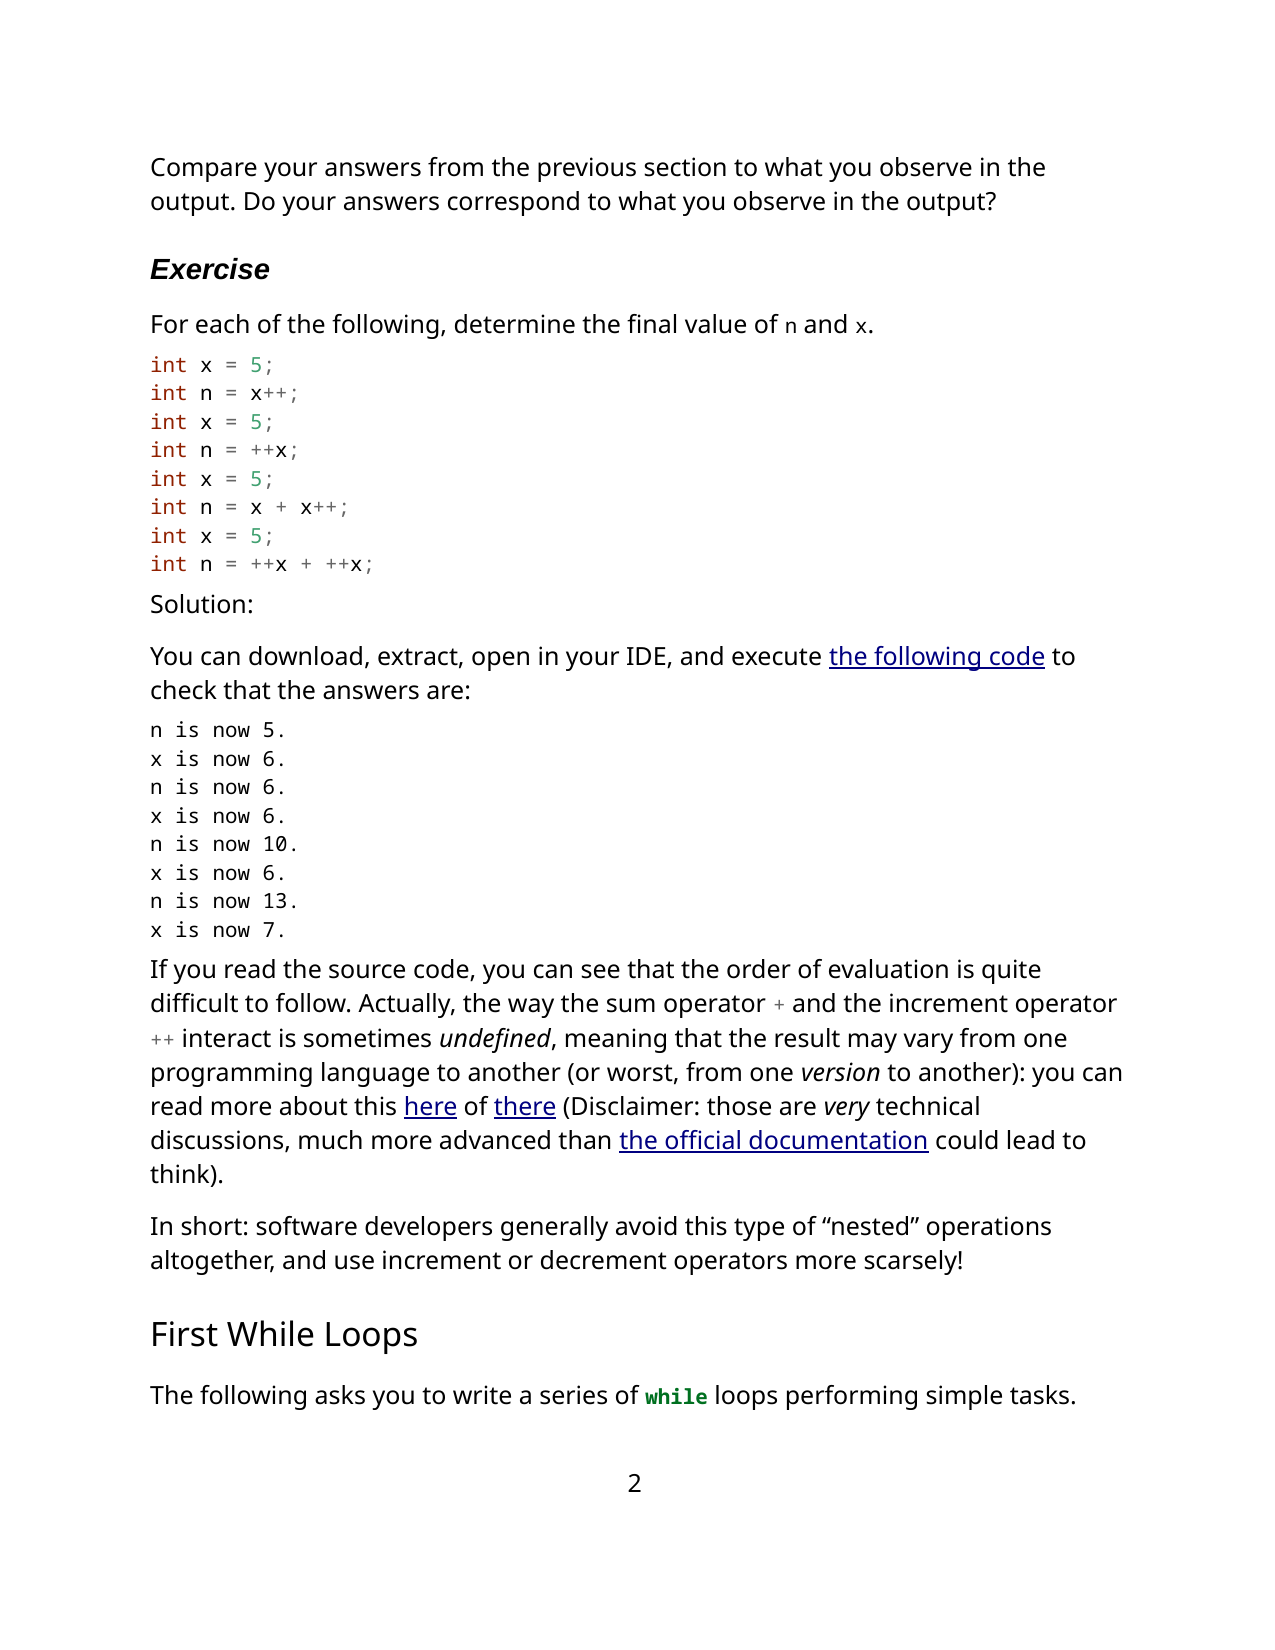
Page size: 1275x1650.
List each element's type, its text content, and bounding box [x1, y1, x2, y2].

text n is now 13. [150, 886, 1125, 915]
text int x = 5; [150, 464, 1125, 492]
subtitle Exercise [150, 252, 1125, 286]
text int n = x + x++; [150, 492, 1125, 521]
text In short: software developers generally avoid this type of “nested” operations altogether, and use increment or decrement operators more scarsely! [150, 1208, 1125, 1277]
text n is now 10. [150, 829, 1125, 858]
text Solution: [150, 587, 1125, 621]
text int x = 5; [150, 521, 1125, 549]
subtitle First While Loops [150, 1311, 1125, 1356]
text x is now 6. [150, 858, 1125, 886]
text Compare your answers from the previous section to what you observe in the output. Do your answers correspond to what you observe in the output? [150, 150, 1125, 218]
text x is now 7. [150, 915, 1125, 943]
text You can download, extract, open in your IDE, and execute the following code to check that the answers are: [150, 638, 1125, 707]
text n is now 6. [150, 772, 1125, 801]
text x is now 6. [150, 801, 1125, 829]
text The following asks you to write a series of while loops performing simple tasks. [150, 1378, 1125, 1412]
text n is now 5. [150, 716, 1125, 744]
text int n = x++; [150, 378, 1125, 407]
text For each of the following, determine the final value of n and x. [150, 307, 1125, 341]
text x is now 6. [150, 744, 1125, 772]
text int n = ++x + ++x; [150, 549, 1125, 578]
text If you read the source code, you can see that the order of evaluation is quite difficult to follow. Actually, the way the sum operator + and the increment operator ++ interact is sometimes undefined, meaning that the result may vary from one programming language to another (or worst, from one version to another): you can read more about this here of there (Disclaimer: those are very technical discussions, much more advanced than the official documentation could lead to think). [150, 952, 1125, 1191]
text int x = 5; [150, 350, 1125, 378]
text int n = ++x; [150, 435, 1125, 464]
text int x = 5; [150, 407, 1125, 435]
